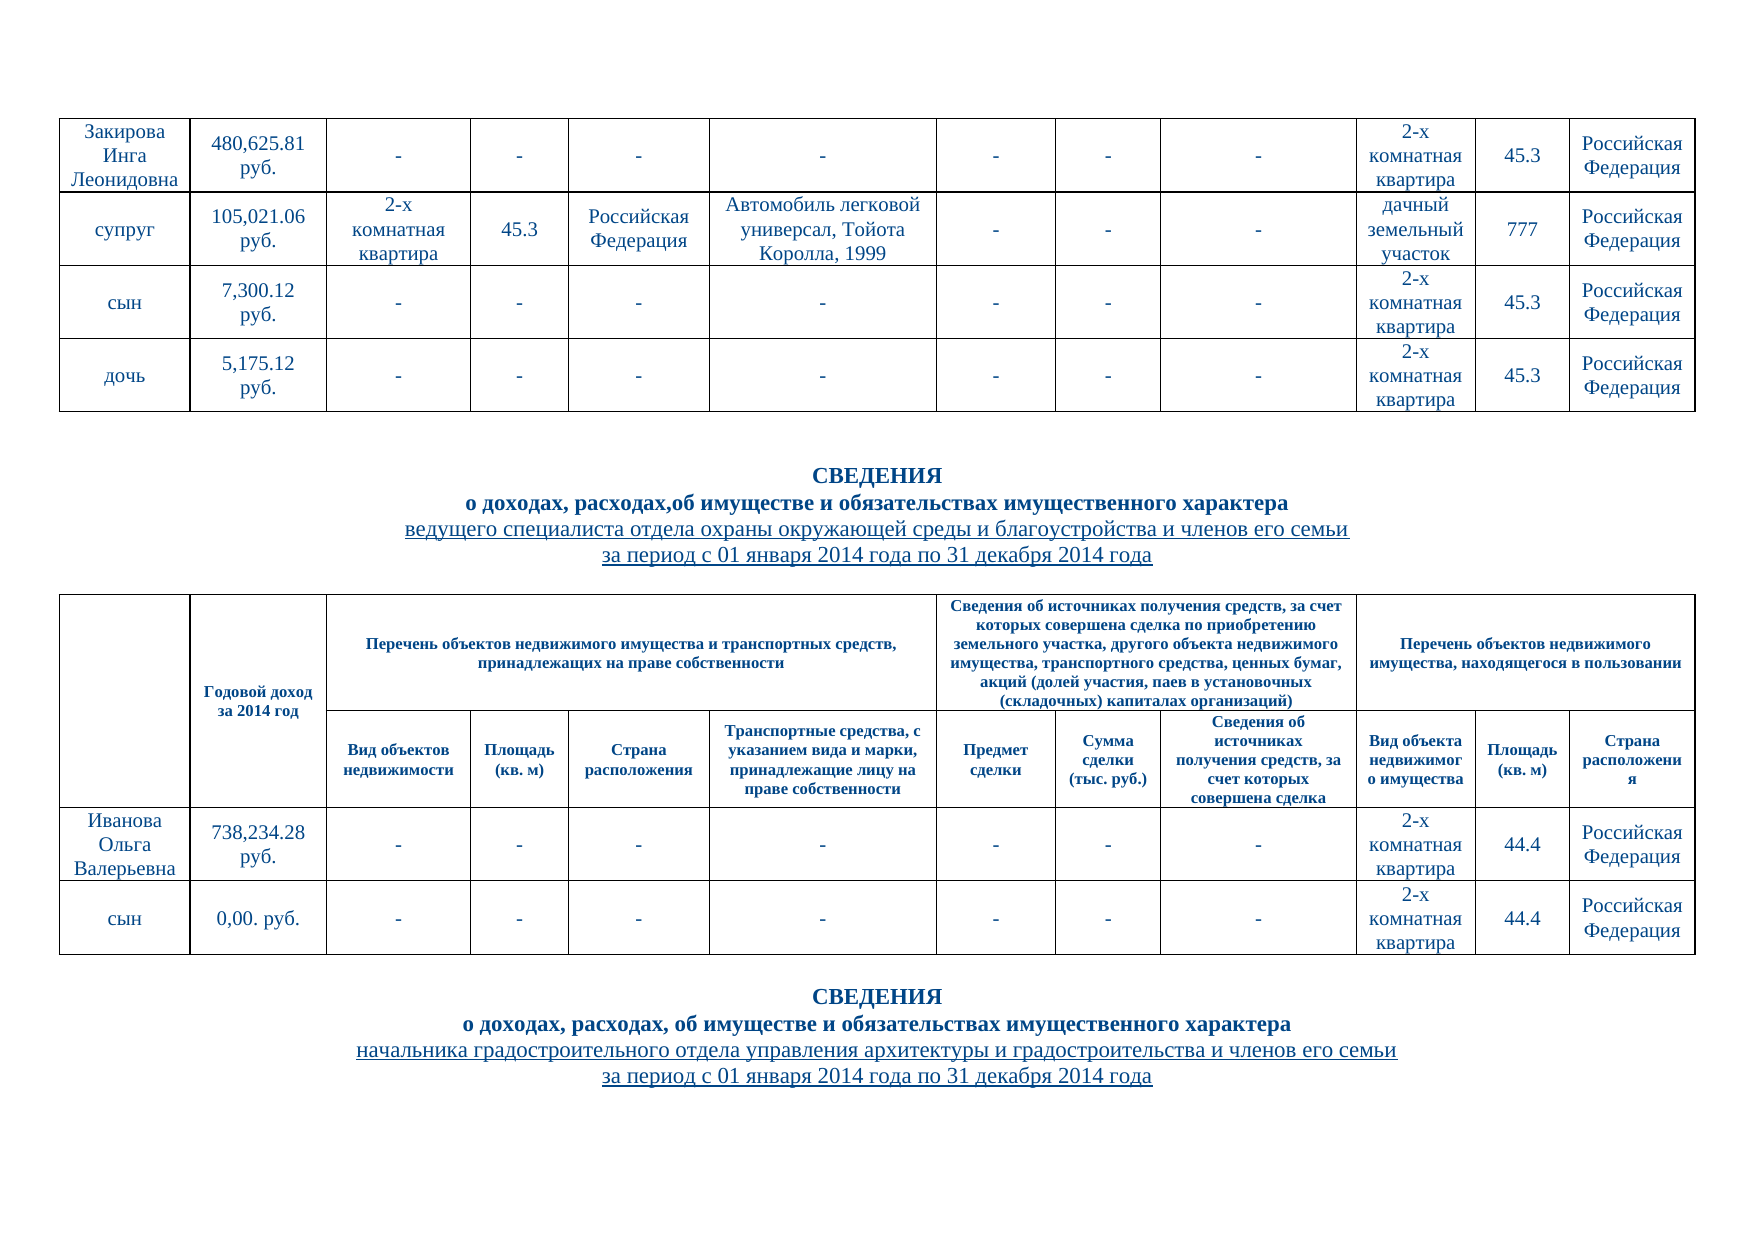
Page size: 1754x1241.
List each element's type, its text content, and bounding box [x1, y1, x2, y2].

table_cell Российская Федерация [1570, 193, 1694, 264]
table_cell - [471, 339, 568, 411]
table_cell - [569, 881, 709, 954]
table_cell 2-х комнатная квартира [1357, 266, 1475, 338]
table_header Перечень объектов недвижимого имущества, находящегося в пользовании [1357, 595, 1694, 710]
table_cell Страна расположения [569, 711, 709, 807]
table_cell - [327, 339, 470, 411]
table_cell - [471, 119, 568, 191]
table_cell - [1056, 808, 1160, 880]
table_cell - [569, 266, 709, 338]
text начальника градостроительного отдела управления архитектуры и градостроительства и членов его семьи [59, 1036, 1695, 1062]
table_cell 44,4 [1476, 808, 1569, 880]
table_cell - [1161, 339, 1356, 411]
table_cell - [1056, 119, 1160, 191]
table_cell - [327, 808, 470, 880]
table_cell - [569, 119, 709, 191]
table_cell - [1161, 808, 1356, 880]
table_cell - [710, 339, 936, 411]
text ведущего специалиста отдела охраны окружающей среды и благоустройства и членов его семьи [59, 515, 1695, 542]
table_cell сын [60, 266, 189, 338]
table_cell 480 625,81 руб. [191, 119, 326, 191]
table_cell Автомобиль легковой универсал, Тойота Королла, 1999 [710, 193, 936, 264]
table_header Сведения об источниках получения средств, за счет которых совершена сделка по приобретению земельного участка, другого объекта недвижимого имущества, транспортного средства, ценных бумаг, акций (долей участия, паев в установочных (складочных) капиталах организаций) [937, 595, 1356, 710]
table_cell 738 234,28 руб. [191, 808, 326, 880]
table_cell 45,3 [1476, 266, 1569, 338]
table_cell - [327, 119, 470, 191]
table_cell - [710, 808, 936, 880]
table_cell 2-х комнатная квартира [327, 193, 470, 264]
text о доходах, расходах,об имуществе и обязательствах имущественного характера [59, 489, 1695, 515]
table_cell - [710, 266, 936, 338]
table_cell 45,3 [1476, 119, 1569, 191]
table_cell - [471, 808, 568, 880]
table_cell - [471, 266, 568, 338]
table_cell Площадь (кв. м) [471, 711, 568, 807]
table_cell Сведения об источниках получения средств, за счет которых совершена сделка [1161, 711, 1356, 807]
table_cell Российская Федерация [1570, 881, 1694, 954]
table_cell - [1056, 881, 1160, 954]
table_cell Вид объекта недвижимого имущества [1357, 711, 1475, 807]
table_cell Российская Федерация [1570, 808, 1694, 880]
table_cell Транспортные средства, с указанием вида и марки, принадлежащие лицу на праве собственности [710, 711, 936, 807]
table_cell - [937, 266, 1055, 338]
text СВЕДЕНИЯ [59, 462, 1695, 489]
table_cell Сумма сделки (тыс. руб.) [1056, 711, 1160, 807]
table_cell 45,3 [471, 193, 568, 264]
table_cell - [1161, 266, 1356, 338]
table_cell - [937, 808, 1055, 880]
table_cell Вид объектов недвижимости [327, 711, 470, 807]
table_cell - [1056, 339, 1160, 411]
table_cell дочь [60, 339, 189, 411]
table_cell Российская Федерация [1570, 339, 1694, 411]
table_cell дачный земельный участок [1357, 193, 1475, 264]
table_cell - [710, 881, 936, 954]
table_cell Закирова Инга Леонидовна [60, 119, 189, 191]
table_cell Иванова Ольга Валерьевна [60, 808, 189, 880]
table_cell Площадь (кв. м) [1476, 711, 1569, 807]
table_cell - [327, 881, 470, 954]
table_header [60, 595, 189, 807]
text СВЕДЕНИЯ [59, 983, 1695, 1010]
table_cell 777 [1476, 193, 1569, 264]
table_cell - [1161, 881, 1356, 954]
table_cell - [1056, 266, 1160, 338]
table_cell Российская Федерация [569, 193, 709, 264]
table_cell - [937, 339, 1055, 411]
text за период с 01 января 2014 года по 31 декабря 2014 года [59, 542, 1695, 568]
table_cell Российская Федерация [1570, 266, 1694, 338]
table_cell - [327, 266, 470, 338]
table_cell сын [60, 881, 189, 954]
table_cell 5 175,12 руб. [191, 339, 326, 411]
table_header Перечень объектов недвижимого имущества и транспортных средств, принадлежащих на праве собственности [327, 595, 936, 710]
table_cell супруг [60, 193, 189, 264]
text о доходах, расходах, об имуществе и обязательствах имущественного характера [59, 1010, 1695, 1036]
table_cell 2-х комнатная квартира [1357, 339, 1475, 411]
table_cell Российская Федерация [1570, 119, 1694, 191]
text за период с 01 января 2014 года по 31 декабря 2014 года [59, 1062, 1695, 1089]
table_cell 2-х комнатная квартира [1357, 119, 1475, 191]
table_cell 7 300,12 руб. [191, 266, 326, 338]
table_cell - [937, 119, 1055, 191]
table_cell - [1161, 193, 1356, 264]
table_cell 2-х комнатная квартира [1357, 881, 1475, 954]
table_cell - [1056, 193, 1160, 264]
table_cell - [937, 193, 1055, 264]
table_cell 105 021,06 руб. [191, 193, 326, 264]
table_cell 0,00. руб. [191, 881, 326, 954]
table_cell - [710, 119, 936, 191]
table_cell 44,4 [1476, 881, 1569, 954]
table_cell - [937, 881, 1055, 954]
table_cell - [471, 881, 568, 954]
table_cell 2-х комнатная квартира [1357, 808, 1475, 880]
table_cell Предмет сделки [937, 711, 1055, 807]
table_header Годовой доход за 2014 год [191, 595, 326, 807]
table_cell - [569, 339, 709, 411]
table_cell - [569, 808, 709, 880]
table_cell 45,3 [1476, 339, 1569, 411]
table_cell Страна расположения [1570, 711, 1694, 807]
table_cell - [1161, 119, 1356, 191]
